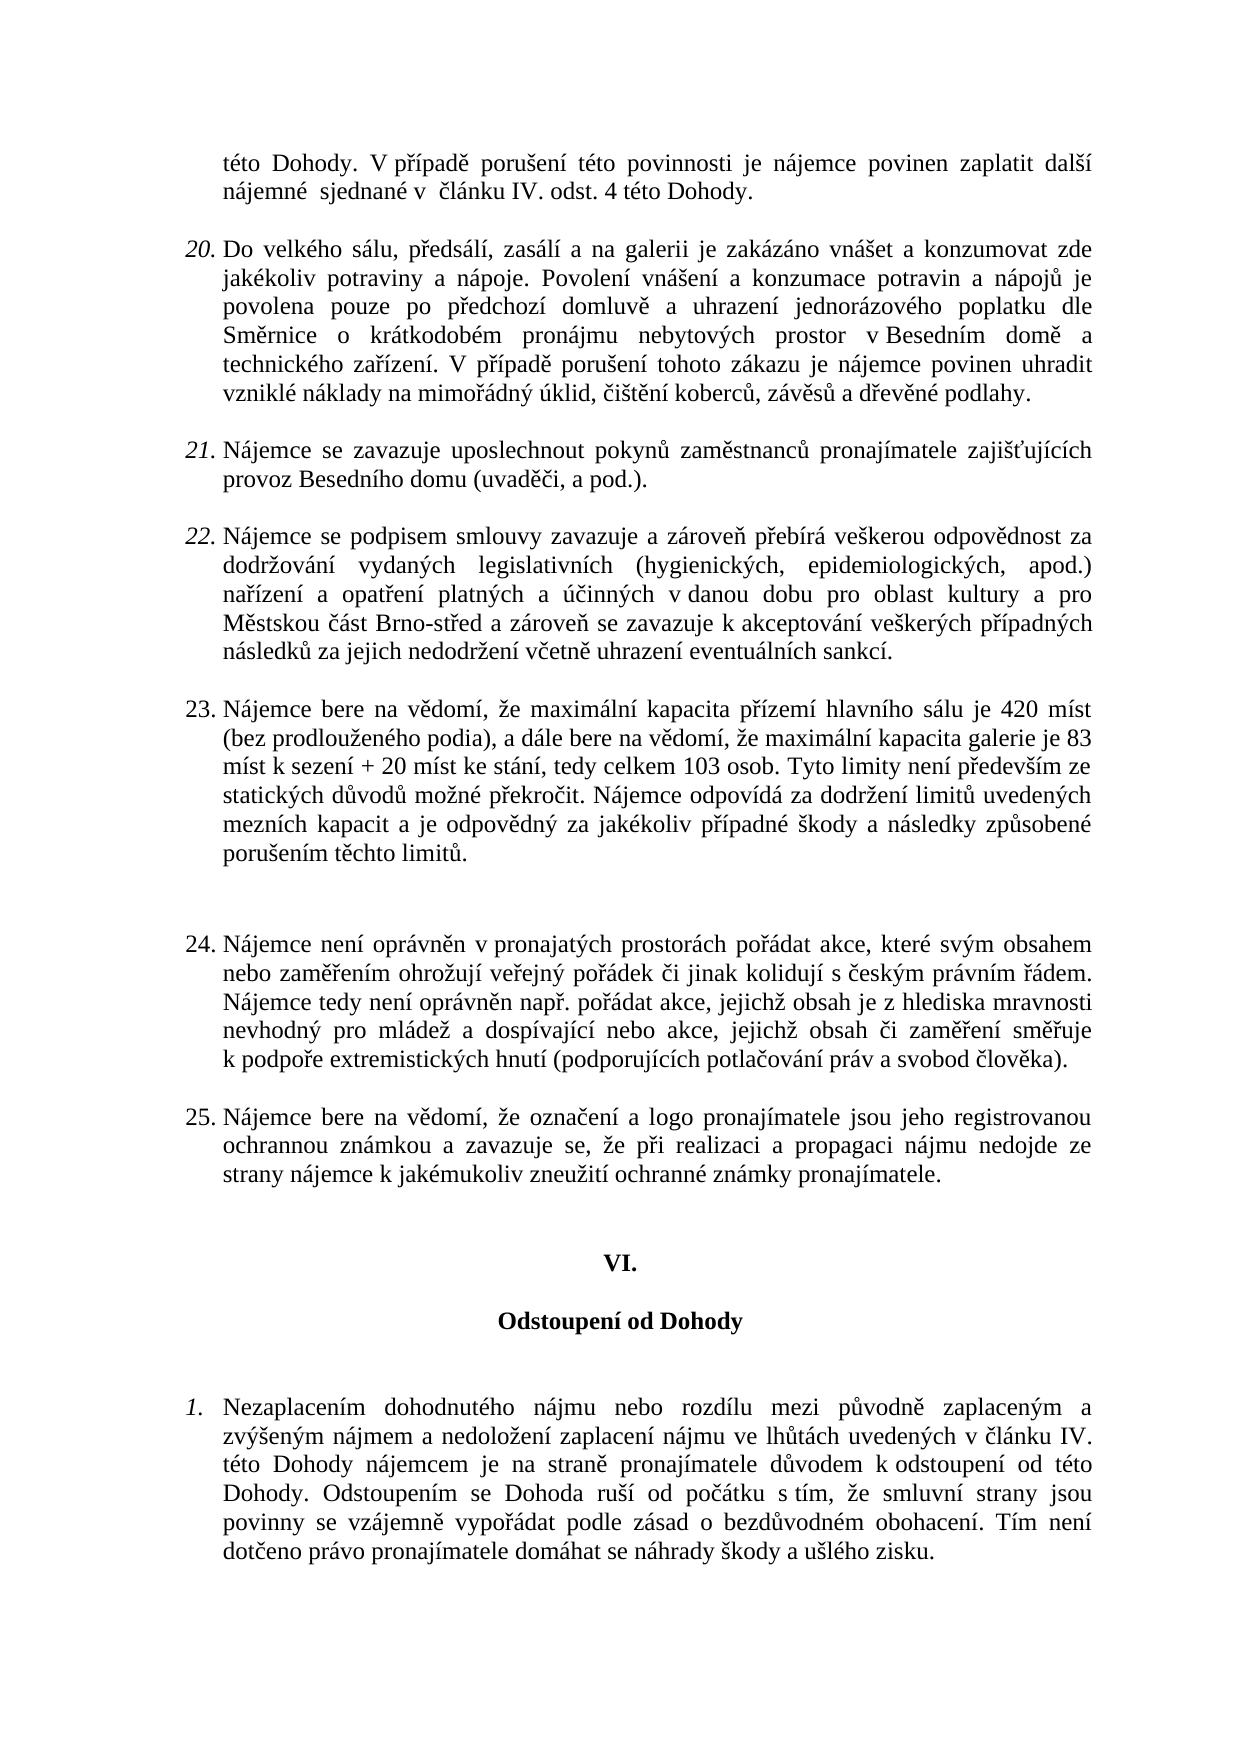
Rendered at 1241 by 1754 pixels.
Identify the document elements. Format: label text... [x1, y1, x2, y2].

list Nájemce bere na vědomí, že maximální kapacita přízemí hlavního sálu je 420 míst (bez prodlouženého podia), a dále bere na vědomí, že maximální kapacita galerie je 83 míst k sezení + 20 míst ke stání, tedy celkem 103 osob. Tyto limity není především ze statických důvodů možné překročit. Nájemce odpovídá za dodržení limitů uvedených mezních kapacit a je odpovědný za jakékoliv případné škody a následky způsobené porušením těchto limitů. [185, 694, 1093, 866]
list Nájemce bere na vědomí, že označení a logo pronajímatele jsou jeho registrovanou ochrannou známkou a zavazuje se, že při realizaci a propagaci nájmu nedojde ze strany nájemce k jakémukoliv zneužití ochranné známky pronajímatele. [185, 1102, 1093, 1188]
list Nezaplacením dohodnutého nájmu nebo rozdílu mezi původně zaplaceným a zvýšeným nájmem a nedoložení zaplacení nájmu ve lhůtách uvedených v článku IV. této Dohody nájemcem je na straně pronajímatele důvodem k odstoupení od této Dohody. Odstoupením se Dohoda ruší od počátku s tím, že smluvní strany jsou povinny se vzájemně vypořádat podle zásad o bezdůvodném obohacení. Tím není dotčeno právo pronajímatele domáhat se náhrady škody a ušlého zisku. [185, 1392, 1093, 1564]
text VI. [148, 1248, 1093, 1277]
list této Dohody. V případě porušení této povinnosti je nájemce povinen zaplatit další nájemné sjednané v článku IV. odst. 4 této Dohody. [185, 148, 1093, 205]
list Nájemce se zavazuje uposlechnout pokynů zaměstnanců pronajímatele zajišťujících provoz Besedního domu (uvaděči, a pod.). [185, 435, 1093, 493]
list Nájemce není oprávněn v pronajatých prostorách pořádat akce, které svým obsahem nebo zaměřením ohrožují veřejný pořádek či jinak kolidují s českým právním řádem. Nájemce tedy není oprávněn např. pořádat akce, jejichž obsah je z hlediska mravnosti nevhodný pro mládež a dospívající nebo akce, jejichž obsah či zaměření směřuje k podpoře extremistických hnutí (podporujících potlačování práv a svobod člověka). [185, 929, 1093, 1073]
list Nájemce se podpisem smlouvy zavazuje a zároveň přebírá veškerou odpovědnost za dodržování vydaných legislativních (hygienických, epidemiologických, apod.) nařízení a opatření platných a účinných v danou dobu pro oblast kultury a pro Městskou část Brno-střed a zároveň se zavazuje k akceptování veškerých případných následků za jejich nedodržení včetně uhrazení eventuálních sankcí. [185, 521, 1093, 665]
list Do velkého sálu, předsálí, zasálí a na galerii je zakázáno vnášet a konzumovat zde jakékoliv potraviny a nápoje. Povolení vnášení a konzumace potravin a nápojů je povolena pouze po předchozí domluvě a uhrazení jednorázového poplatku dle Směrnice o krátkodobém pronájmu nebytových prostor v Besedním domě a technického zařízení. V případě porušení tohoto zákazu je nájemce povinen uhradit vzniklé náklady na mimořádný úklid, čištění koberců, závěsů a dřevěné podlahy. [185, 234, 1093, 406]
text Odstoupení od Dohody [148, 1306, 1093, 1334]
